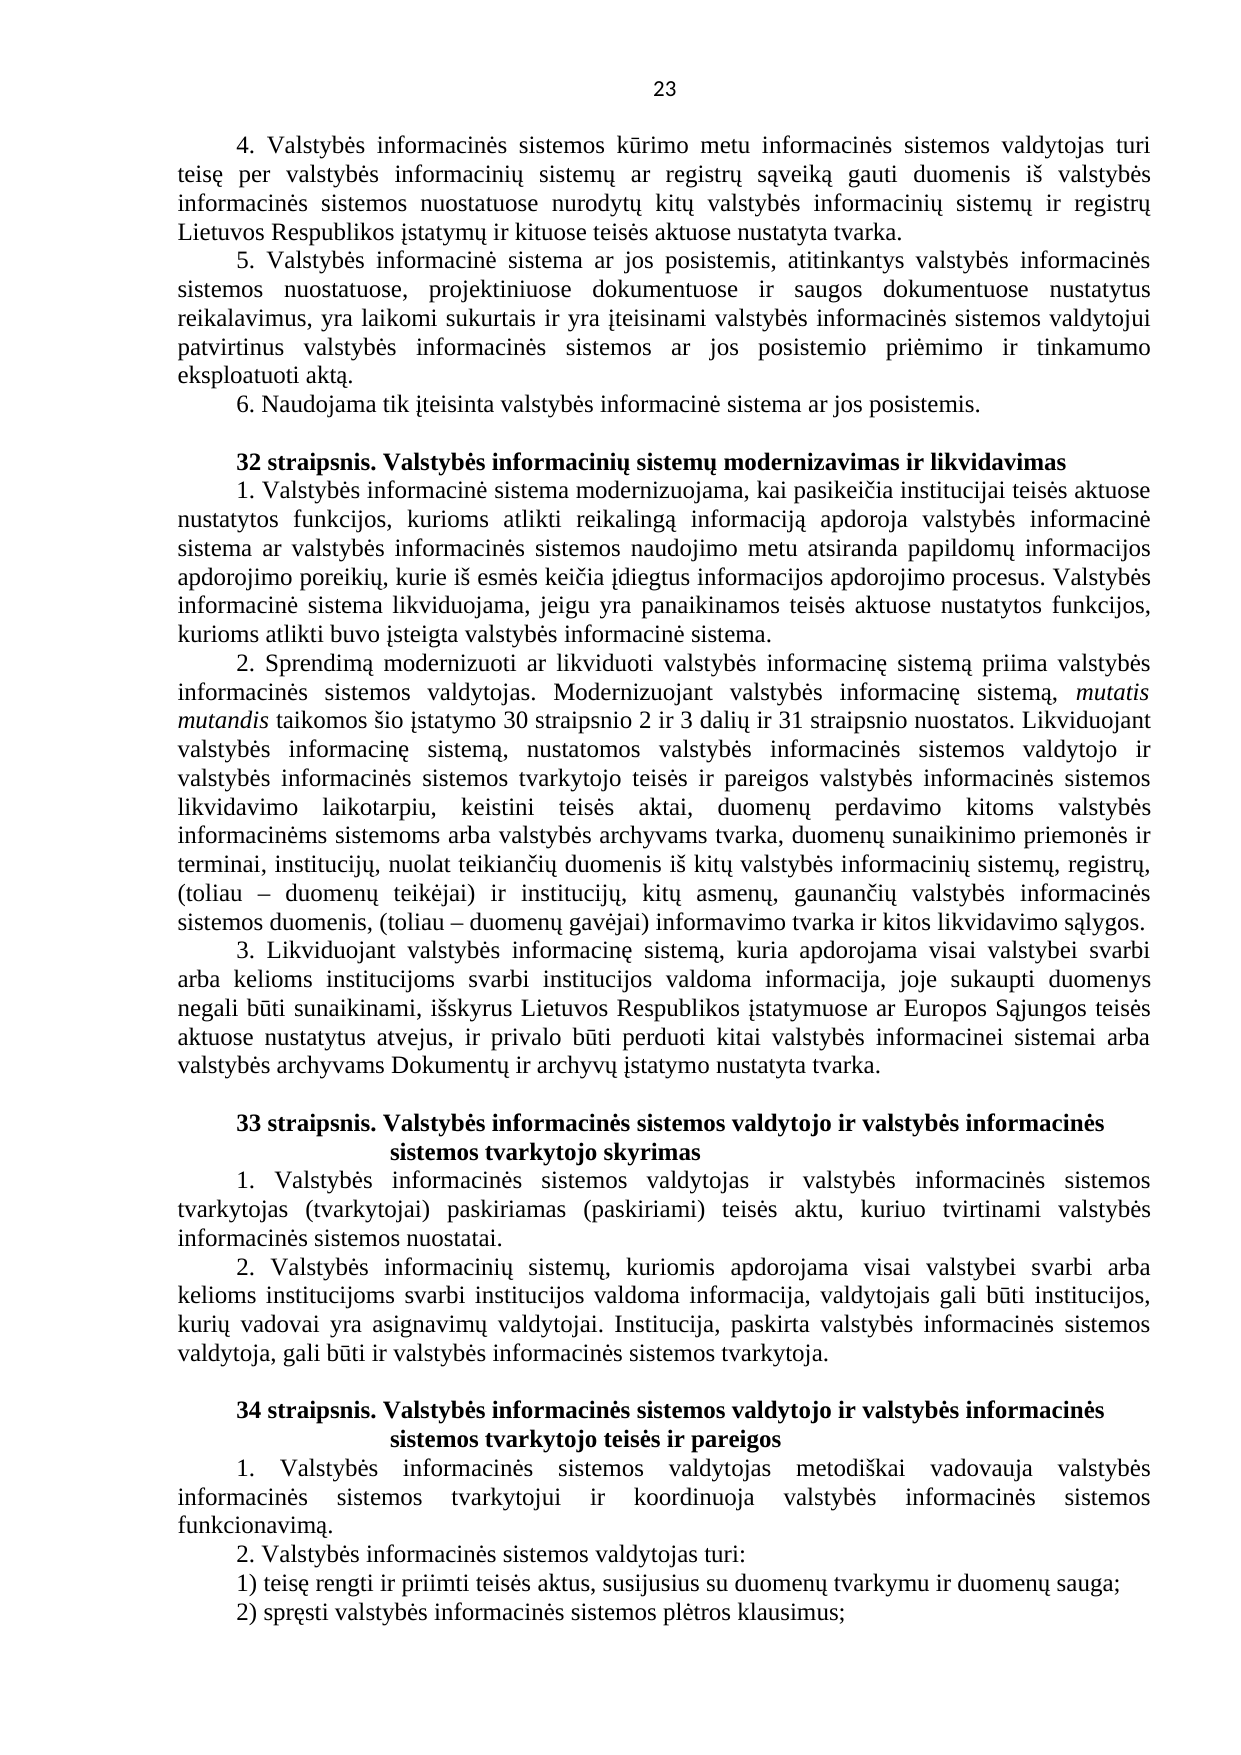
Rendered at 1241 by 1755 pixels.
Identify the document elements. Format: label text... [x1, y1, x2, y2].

text 3. Likviduojant valstybės informacinę sistemą, kuria apdorojama visai valstybei svarbi arba kelioms institucijoms svarbi institucijos valdoma informacija, joje sukaupti duomenys negali būti sunaikinami, išskyrus Lietuvos Respublikos įstatymuose ar Europos Sąjungos teisės aktuose nustatytus atvejus, ir privalo būti perduoti kitai valstybės informacinei sistemai arba valstybės archyvams Dokumentų ir archyvų įstatymo nustatyta tvarka. [177, 936, 1152, 1079]
text 1) teisę rengti ir priimti teisės aktus, susijusius su duomenų tvarkymu ir duomenų sauga; [177, 1568, 1152, 1597]
text 2. Sprendimą modernizuoti ar likviduoti valstybės informacinę sistemą priima valstybės informacinės sistemos valdytojas. Modernizuojant valstybės informacinę sistemą, mutatis mutandis taikomos šio įstatymo 30 straipsnio 2 ir 3 dalių ir 31 straipsnio nuostatos. Likviduojant valstybės informacinę sistemą, nustatomos valstybės informacinės sistemos valdytojo ir valstybės informacinės sistemos tvarkytojo teisės ir pareigos valstybės informacinės sistemos likvidavimo laikotarpiu, keistini teisės aktai, duomenų perdavimo kitoms valstybės informacinėms sistemoms arba valstybės archyvams tvarka, duomenų sunaikinimo priemonės ir terminai, institucijų, nuolat teikiančių duomenis iš kitų valstybės informacinių sistemų, registrų, (toliau – duomenų teikėjai) ir institucijų, kitų asmenų, gaunančių valstybės informacinės sistemos duomenis, (toliau – duomenų gavėjai) informavimo tvarka ir kitos likvidavimo sąlygos. [177, 648, 1152, 936]
text 1. Valstybės informacinė sistema modernizuojama, kai pasikeičia institucijai teisės aktuose nustatytos funkcijos, kurioms atlikti reikalingą informaciją apdoroja valstybės informacinė sistema ar valstybės informacinės sistemos naudojimo metu atsiranda papildomų informacijos apdorojimo poreikių, kurie iš esmės keičia įdiegtus informacijos apdorojimo procesus. Valstybės informacinė sistema likviduojama, jeigu yra panaikinamos teisės aktuose nustatytos funkcijos, kurioms atlikti buvo įsteigta valstybės informacinė sistema. [177, 476, 1152, 648]
text 2. Valstybės informacinės sistemos valdytojas turi: [177, 1539, 1152, 1568]
text 34 straipsnis. Valstybės informacinės sistemos valdytojo ir valstybės informacinės sistemos tvarkytojo teisės ir pareigos [236, 1396, 1152, 1453]
text 2. Valstybės informacinių sistemų, kuriomis apdorojama visai valstybei svarbi arba kelioms institucijoms svarbi institucijos valdoma informacija, valdytojais gali būti institucijos, kurių vadovai yra asignavimų valdytojai. Institucija, paskirta valstybės informacinės sistemos valdytoja, gali būti ir valstybės informacinės sistemos tvarkytoja. [177, 1252, 1152, 1367]
text 5. Valstybės informacinė sistema ar jos posistemis, atitinkantys valstybės informacinės sistemos nuostatuose, projektiniuose dokumentuose ir saugos dokumentuose nustatytus reikalavimus, yra laikomi sukurtais ir yra įteisinami valstybės informacinės sistemos valdytojui patvirtinus valstybės informacinės sistemos ar jos posistemio priėmimo ir tinkamumo eksploatuoti aktą. [177, 246, 1152, 389]
text 33 straipsnis. Valstybės informacinės sistemos valdytojo ir valstybės informacinės sistemos tvarkytojo skyrimas [236, 1108, 1152, 1166]
text 32 straipsnis. Valstybės informacinių sistemų modernizavimas ir likvidavimas [177, 447, 1152, 476]
text 2) spręsti valstybės informacinės sistemos plėtros klausimus; [177, 1597, 1152, 1626]
text 6. Naudojama tik įteisinta valstybės informacinė sistema ar jos posistemis. [177, 389, 1152, 418]
text 1. Valstybės informacinės sistemos valdytojas metodiškai vadovauja valstybės informacinės sistemos tvarkytojui ir koordinuoja valstybės informacinės sistemos funkcionavimą. [177, 1453, 1152, 1539]
text 4. Valstybės informacinės sistemos kūrimo metu informacinės sistemos valdytojas turi teisę per valstybės informacinių sistemų ar registrų sąveiką gauti duomenis iš valstybės informacinės sistemos nuostatuose nurodytų kitų valstybės informacinių sistemų ir registrų Lietuvos Respublikos įstatymų ir kituose teisės aktuose nustatyta tvarka. [177, 131, 1152, 246]
text 1. Valstybės informacinės sistemos valdytojas ir valstybės informacinės sistemos tvarkytojas (tvarkytojai) paskiriamas (paskiriami) teisės aktu, kuriuo tvirtinami valstybės informacinės sistemos nuostatai. [177, 1166, 1152, 1252]
